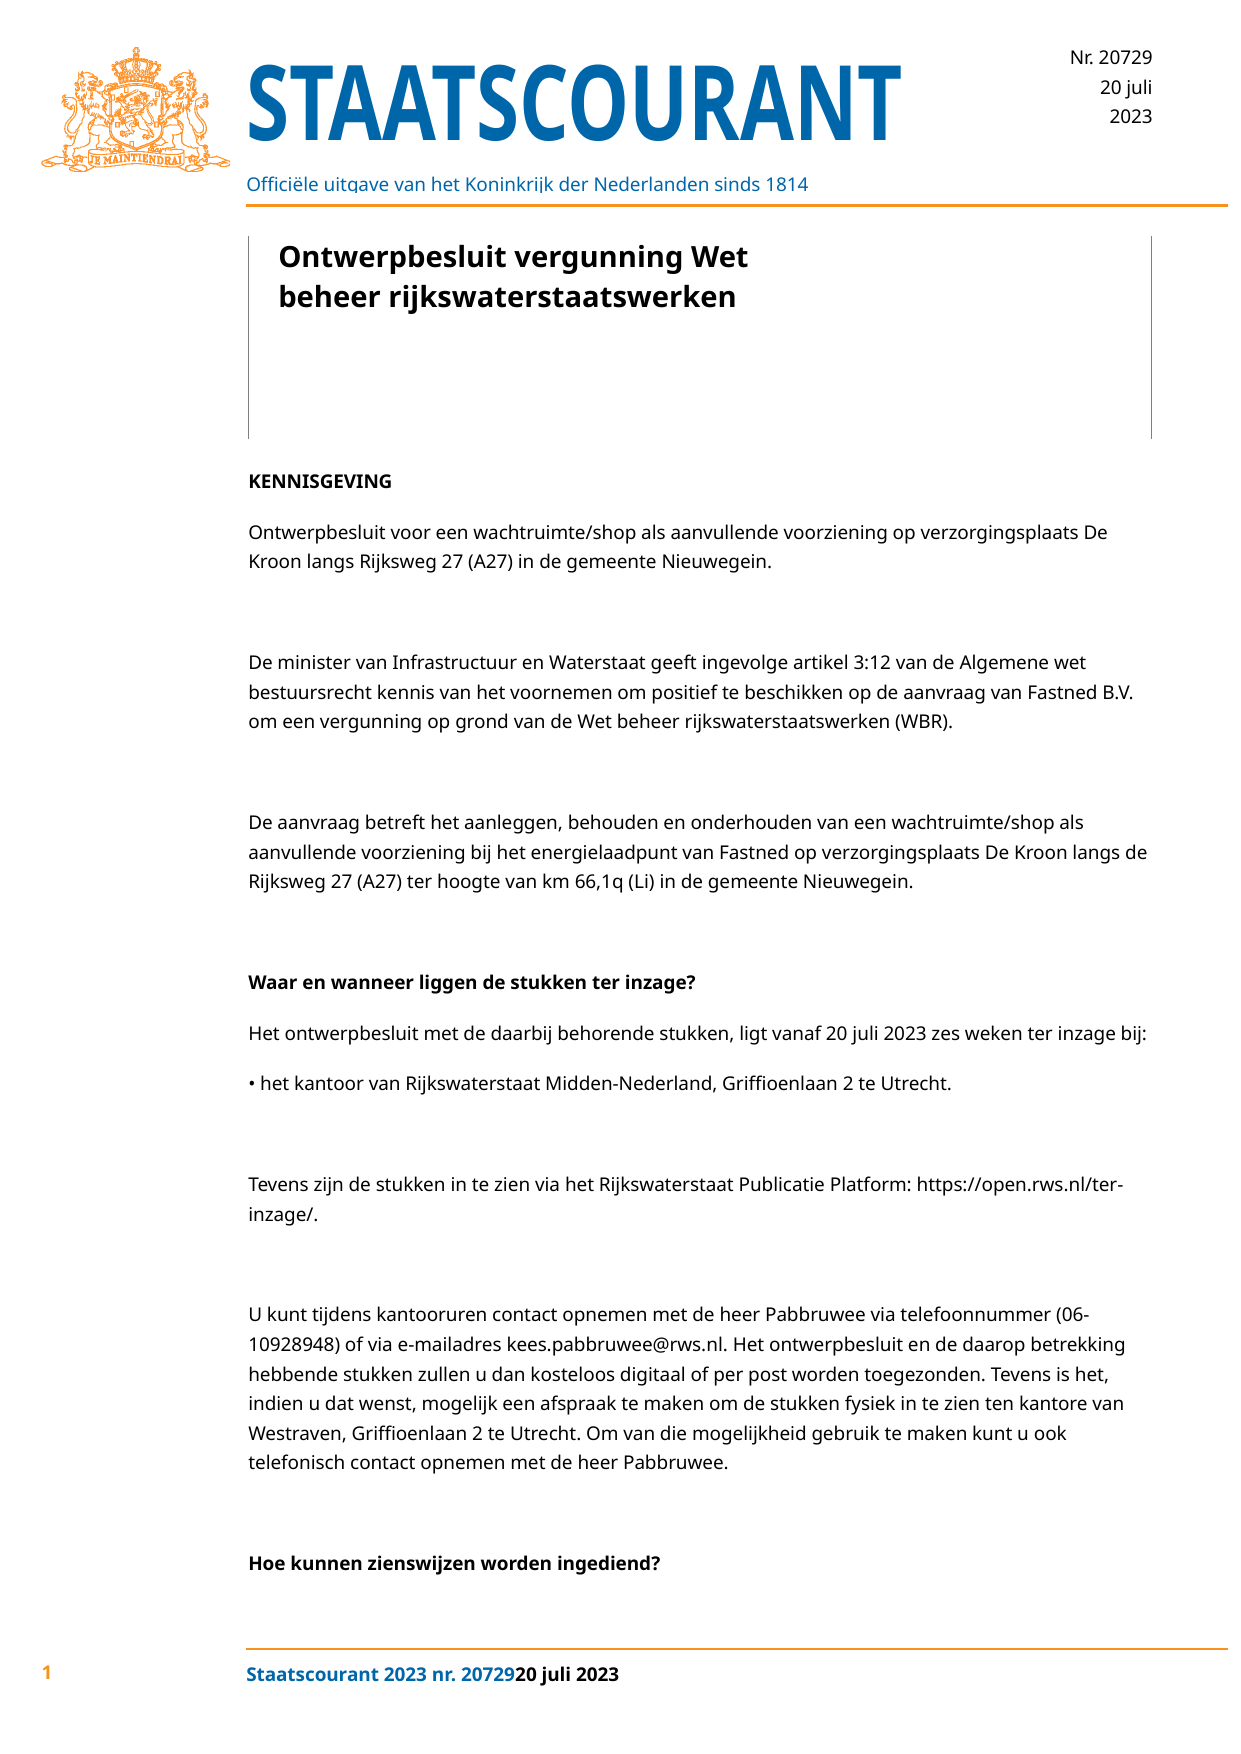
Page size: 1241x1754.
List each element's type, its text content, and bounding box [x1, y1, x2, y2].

table_header [850, 236, 912, 413]
text U kunt tijdens kantooruren contact opnemen met de heer Pabbruwee via telefoonnummer (06-10928948) of via e-mailadres kees.pabbruwee@rws.nl. Het ontwerpbesluit en de daarop betrekking hebbende stukken zullen u dan kosteloos digitaal of per post worden toegezonden. Tevens is het, indien u dat wenst, mogelijk een afspraak te maken om de stukken fysiek in te zien ten kantore van Westraven, Griffioenlaan 2 te Utrecht. Om van die mogelijkheid gebruik te maken kunt u ook telefonisch contact opnemen met de heer Pabbruwee. [248, 1302, 1152, 1475]
table_header [1090, 236, 1151, 413]
text • het kantoor van Rijkswaterstaat Midden-Nederland, Griffioenlaan 2 te Utrecht. [248, 1070, 1152, 1096]
picture [912, 236, 1090, 414]
text Hoe kunnen zienswijzen worden ingediend? [248, 1550, 1152, 1576]
text Het ontwerpbesluit met de daarbij behorende stukken, ligt vanaf 20 juli 2023 zes weken ter inzage bij: [248, 1020, 1152, 1046]
text De minister van Infrastructuur en Waterstaat geeft ingevolge artikel 3:12 van de Algemene wet bestuursrecht kennis van het voornemen om positief te beschikken op de aanvraag van Fastned B.V. om een vergunning op grond van de Wet beheer rijkswaterstaatswerken (WBR). [248, 649, 1152, 734]
text KENNISGEVING [248, 469, 1152, 494]
text Tevens zijn de stukken in te zien via het Rijkswaterstaat Publicatie Platform: https://open.rws.nl/ter-inzage/. [248, 1171, 1152, 1226]
text Waar en wanneer liggen de stukken ter inzage? [248, 969, 1152, 995]
text Ontwerpbesluit voor een wachtruimte/shop als aanvullende voorziening op verzorgingsplaats De Kroon langs Rijksweg 27 (A27) in de gemeente Nieuwegein. [248, 519, 1152, 574]
table_header [850, 414, 1151, 439]
text De aanvraag betreft het aanleggen, behouden en onderhouden van een wachtruimte/shop als aanvullende voorziening bij het energielaadpunt van Fastned op verzorgingsplaats De Kroon langs de Rijksweg 27 (A27) ter hoogte van km 66,1q (Li) in de gemeente Nieuwegein. [248, 809, 1152, 894]
table_header Ontwerpbesluit vergunning Wet beheer rijkswaterstaatswerken [249, 236, 850, 439]
picture [41, 47, 231, 172]
